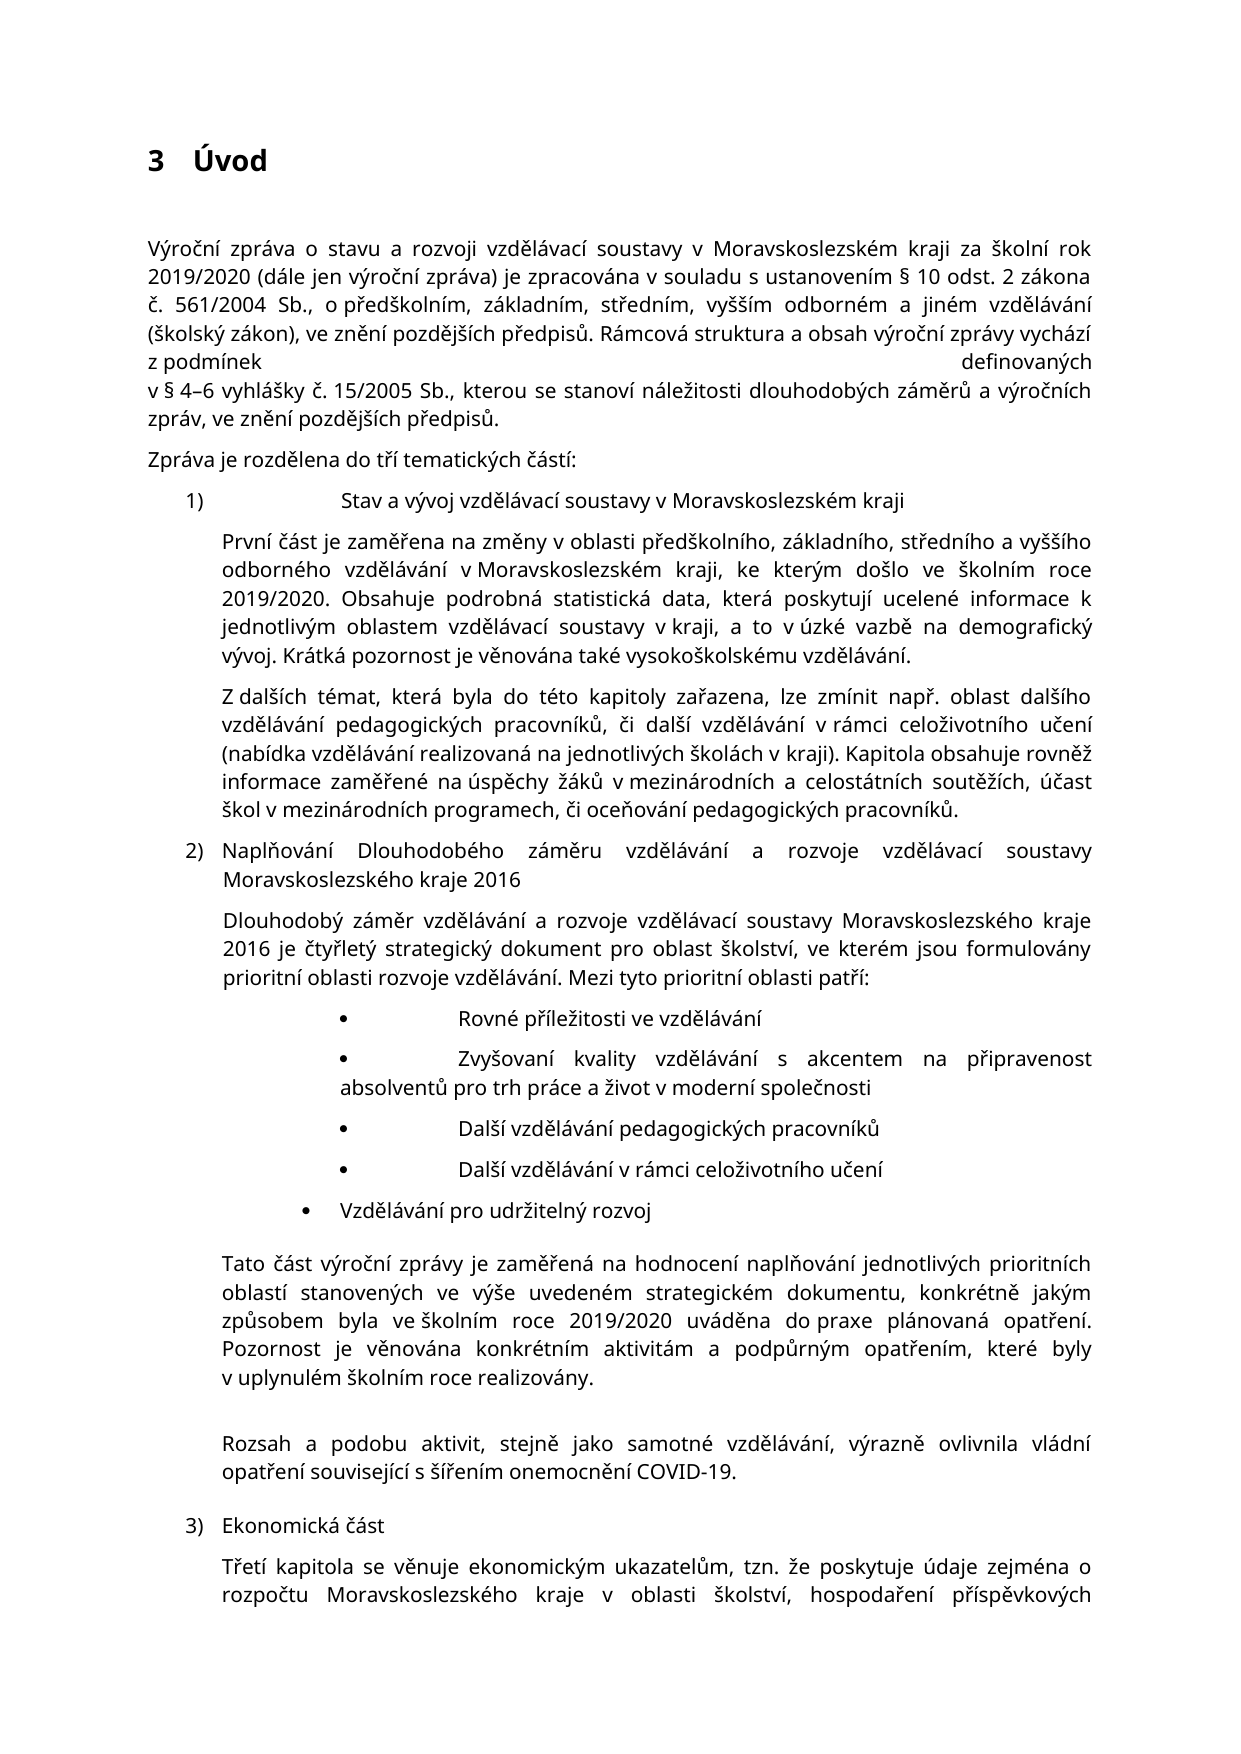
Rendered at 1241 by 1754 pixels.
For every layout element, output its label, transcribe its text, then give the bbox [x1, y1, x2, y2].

text Dlouhodobý záměr vzdělávání a rozvoje vzdělávací soustavy Moravskoslezského kraje 2016 je čtyřletý strategický dokument pro oblast školství, ve kterém jsou formulovány prioritní oblasti rozvoje vzdělávání. Mezi tyto prioritní oblasti patří: [223, 906, 1092, 991]
list Rovné příležitosti ve vzdělávání [340, 1004, 1092, 1032]
list Ekonomická část [185, 1511, 1092, 1539]
text Třetí kapitola se věnuje ekonomickým ukazatelům, tzn. že poskytuje údaje zejména o rozpočtu Moravskoslezského kraje v oblasti školství, hospodaření příspěvkových [222, 1552, 1092, 1609]
list Další vzdělávání pedagogických pracovníků [340, 1114, 1092, 1142]
text Z dalších témat, která byla do této kapitoly zařazena, lze zmínit např. oblast dalšího vzdělávání pedagogických pracovníků, či další vzdělávání v rámci celoživotního učení (nabídka vzdělávání realizovaná na jednotlivých školách v kraji). Kapitola obsahuje rovněž informace zaměřené na úspěchy žáků v mezinárodních a celostátních soutěžích, účast škol v mezinárodních programech, či oceňování pedagogických pracovníků. [222, 682, 1092, 824]
text Zpráva je rozdělena do tří tematických částí: [148, 445, 1092, 474]
text První část je zaměřena na změny v oblasti předškolního, základního, středního a vyššího odborného vzdělávání v Moravskoslezském kraji, ke kterým došlo ve školním roce 2019/2020. Obsahuje podrobná statistická data, která poskytují ucelené informace k jednotlivým oblastem vzdělávací soustavy v kraji, a to v úzké vazbě na demografický vývoj. Krátká pozornost je věnována také vysokoškolskému vzdělávání. [222, 527, 1092, 669]
text Tato část výroční zprávy je zaměřená na hodnocení naplňování jednotlivých prioritních oblastí stanovených ve výše uvedeném strategickém dokumentu, konkrétně jakým způsobem byla ve školním roce 2019/2020 uváděna do praxe plánovaná opatření. Pozornost je věnována konkrétním aktivitám a podpůrným opatřením, které byly v uplynulém školním roce realizovány. [222, 1249, 1092, 1391]
list Stav a vývoj vzdělávací soustavy v Moravskoslezském kraji [185, 486, 1092, 514]
list Zvyšovaní kvality vzdělávání s akcentem na připravenost absolventů pro trh práce a život v moderní společnosti [340, 1044, 1092, 1101]
text Výroční zpráva o stavu a rozvoji vzdělávací soustavy v Moravskoslezském kraji za školní rok 2019/2020 (dále jen výroční zpráva) je zpracována v souladu s ustanovením § 10 odst. 2 zákona č. 561/2004 Sb., o předškolním, základním, středním, vyšším odborném a jiném vzdělávání (školský zákon), ve znění pozdějších předpisů. Rámcová struktura a obsah výroční zprávy vychází z podmínek definovaných v § 4–6 vyhlášky č. 15/2005 Sb., kterou se stanoví náležitosti dlouhodobých záměrů a výročních zpráv, ve znění pozdějších předpisů. [148, 234, 1092, 433]
list Další vzdělávání v rámci celoživotního učení [340, 1155, 1092, 1183]
list Vzdělávání pro udržitelný rozvoj [302, 1196, 1092, 1224]
subtitle Úvod [148, 140, 1092, 179]
list Naplňování Dlouhodobého záměru vzdělávání a rozvoje vzdělávací soustavy Moravskoslezského kraje 2016 [185, 836, 1092, 893]
text Rozsah a podobu aktivit, stejně jako samotné vzdělávání, výrazně ovlivnila vládní opatření související s šířením onemocnění COVID-19. [222, 1429, 1092, 1486]
